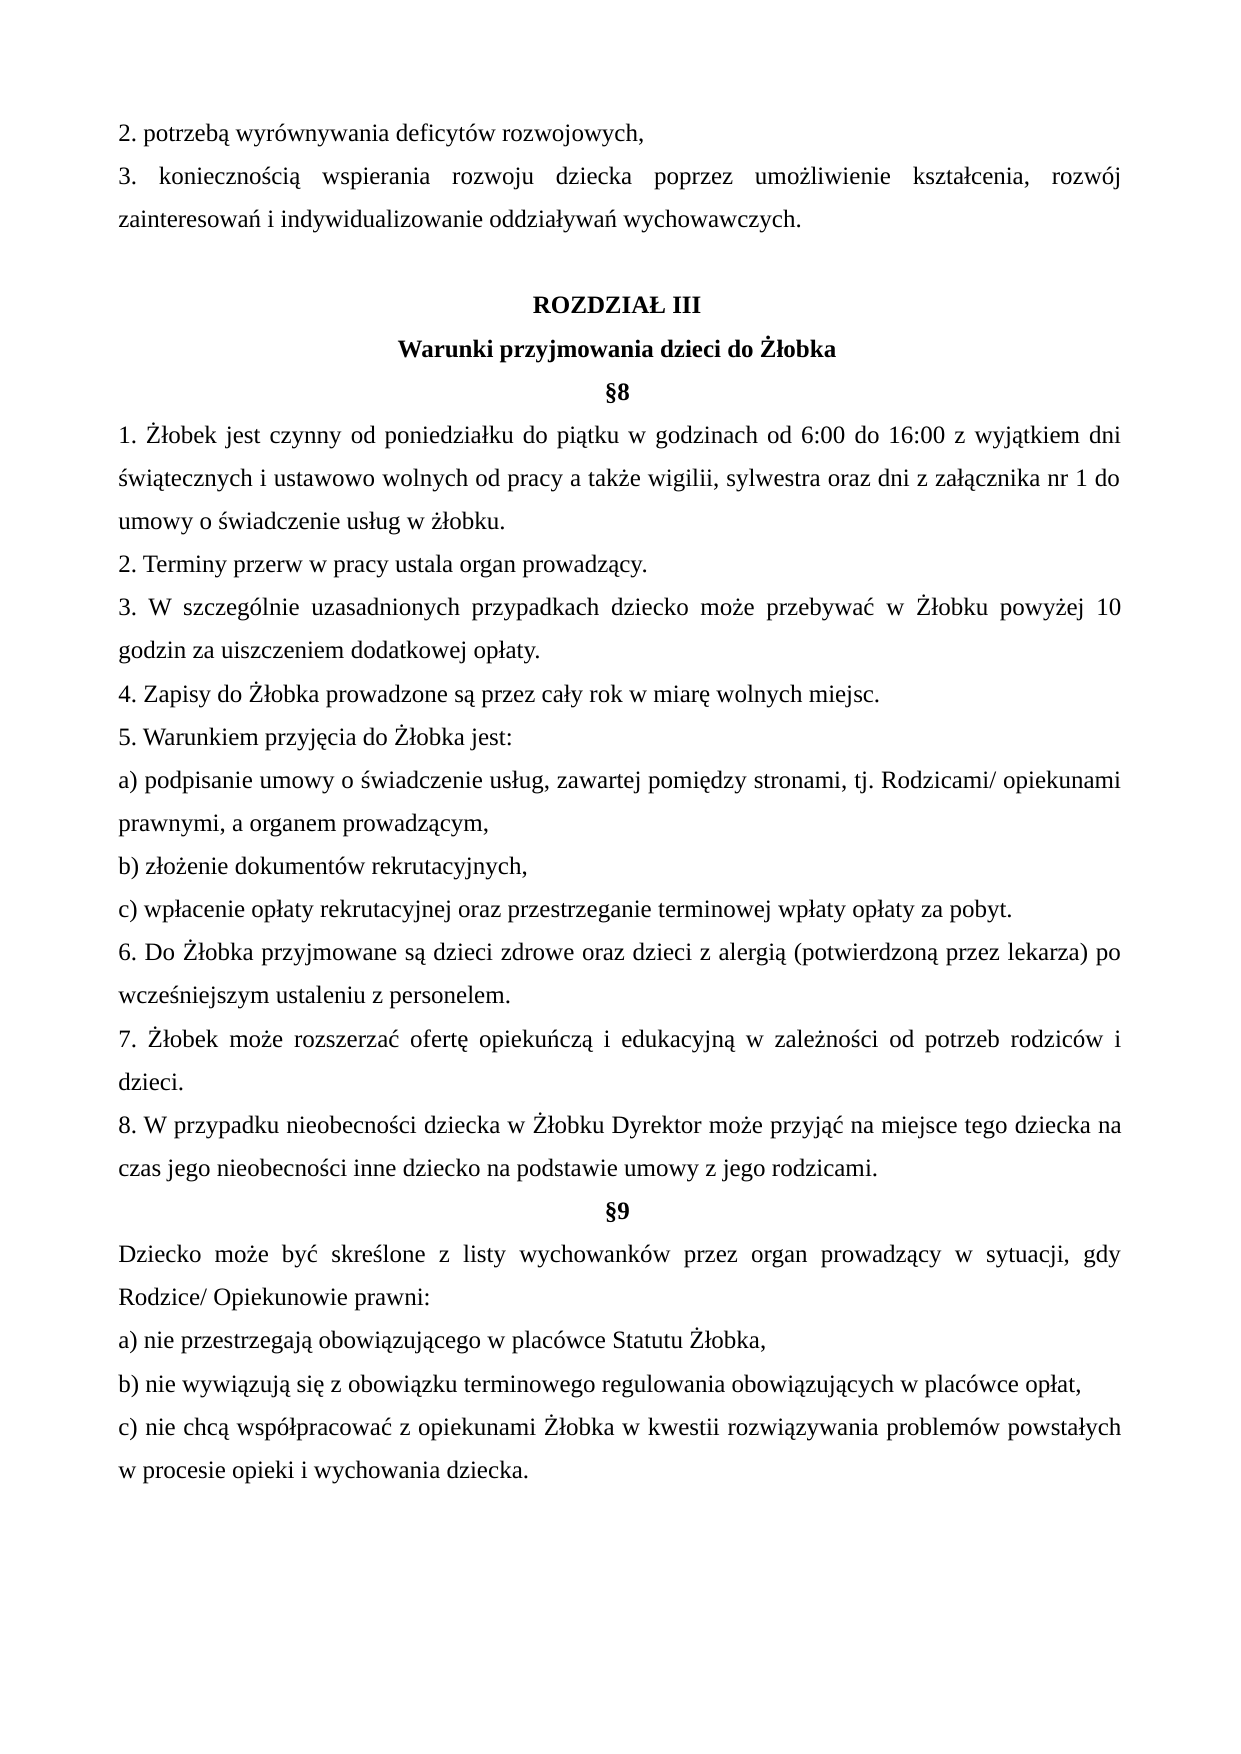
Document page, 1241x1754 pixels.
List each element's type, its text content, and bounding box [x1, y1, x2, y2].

text a) nie przestrzegają obowiązującego w placówce Statutu Żłobka, [118, 1326, 1122, 1354]
text 7. Żłobek może rozszerzać ofertę opiekuńczą i edukacyjną w zależności od potrzeb rodziców i dzieci. [118, 1024, 1122, 1096]
text 8. W przypadku nieobecności dziecka w Żłobku Dyrektor może przyjąć na miejsce tego dziecka na czas jego nieobecności inne dziecko na podstawie umowy z jego rodzicami. [118, 1110, 1122, 1182]
text 2. potrzebą wyrównywania deficytów rozwojowych, [118, 118, 1122, 147]
text c) nie chcą współpracować z opiekunami Żłobka w kwestii rozwiązywania problemów powstałych w procesie opieki i wychowania dziecka. [118, 1412, 1122, 1484]
text 5. Warunkiem przyjęcia do Żłobka jest: [118, 722, 1122, 751]
text Dziecko może być skreślone z listy wychowanków przez organ prowadzący w sytuacji, gdy Rodzice/ Opiekunowie prawni: [118, 1239, 1122, 1311]
text §8 [118, 377, 1122, 406]
text ROZDZIAŁ III [118, 291, 1122, 319]
text 2. Terminy przerw w pracy ustala organ prowadzący. [118, 549, 1122, 578]
text 3. W szczególnie uzasadnionych przypadkach dziecko może przebywać w Żłobku powyżej 10 godzin za uiszczeniem dodatkowej opłaty. [118, 592, 1122, 664]
text §9 [118, 1196, 1122, 1225]
text c) wpłacenie opłaty rekrutacyjnej oraz przestrzeganie terminowej wpłaty opłaty za pobyt. [118, 894, 1122, 923]
text b) złożenie dokumentów rekrutacyjnych, [118, 851, 1122, 880]
text 1. Żłobek jest czynny od poniedziałku do piątku w godzinach od 6:00 do 16:00 z wyjątkiem dni świątecznych i ustawowo wolnych od pracy a także wigilii, sylwestra oraz dni z załącznika nr 1 do umowy o świadczenie usług w żłobku. [118, 420, 1122, 535]
text 4. Zapisy do Żłobka prowadzone są przez cały rok w miarę wolnych miejsc. [118, 679, 1122, 707]
text b) nie wywiązują się z obowiązku terminowego regulowania obowiązujących w placówce opłat, [118, 1369, 1122, 1397]
text 3. koniecznością wspierania rozwoju dziecka poprzez umożliwienie kształcenia, rozwój zainteresowań i indywidualizowanie oddziaływań wychowawczych. [118, 161, 1122, 233]
text a) podpisanie umowy o świadczenie usług, zawartej pomiędzy stronami, tj. Rodzicami/ opiekunami prawnymi, a organem prowadzącym, [118, 765, 1122, 837]
text Warunki przyjmowania dzieci do Żłobka [118, 334, 1122, 362]
text 6. Do Żłobka przyjmowane są dzieci zdrowe oraz dzieci z alergią (potwierdzoną przez lekarza) po wcześniejszym ustaleniu z personelem. [118, 937, 1122, 1009]
